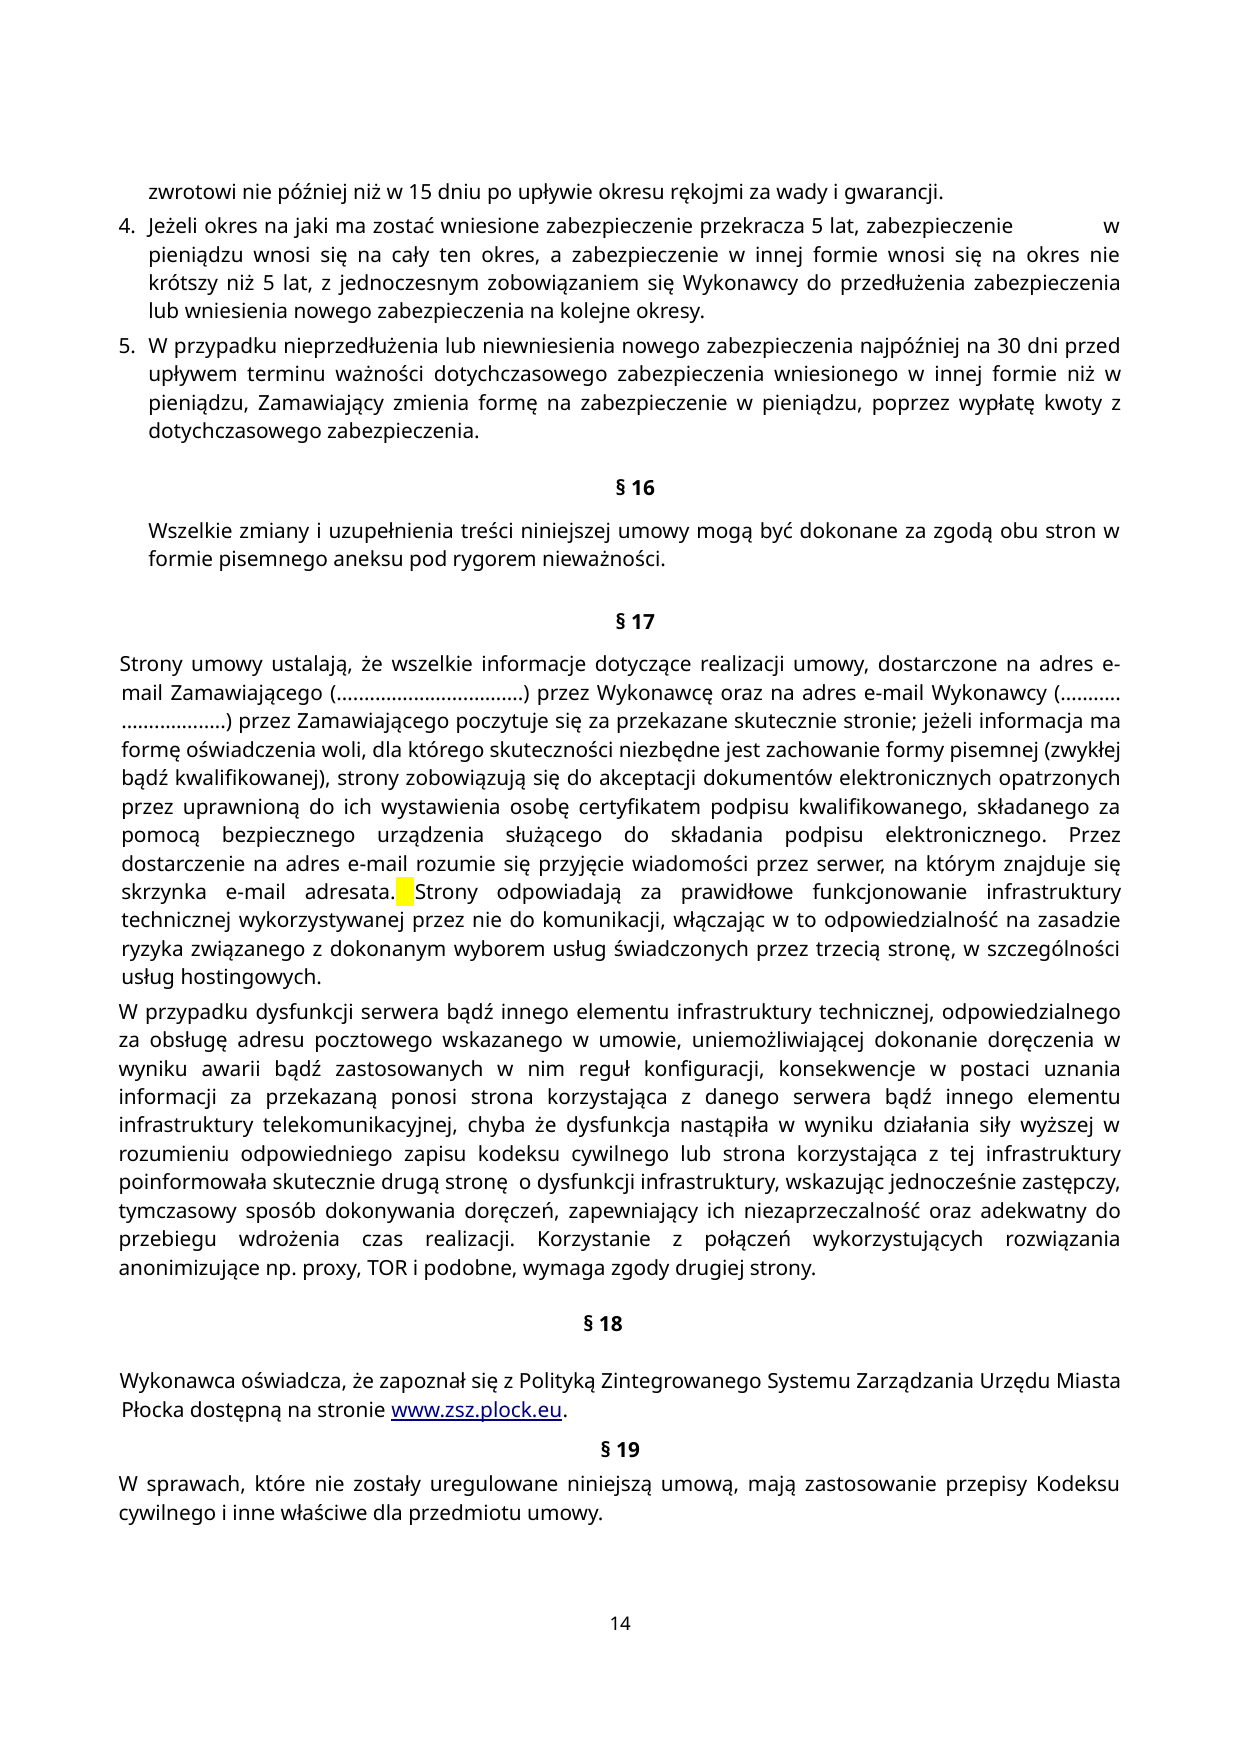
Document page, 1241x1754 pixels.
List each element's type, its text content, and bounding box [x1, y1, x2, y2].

text § 19 [118, 1435, 1122, 1463]
text Wykonawca oświadcza, że zapoznał się z Polityką Zintegrowanego Systemu Zarządzania Urzędu Miasta Płocka dostępną na stronie www.zsz.plock.eu. [119, 1366, 1122, 1423]
text § 18 [118, 1309, 1122, 1338]
text Wszelkie zmiany i uzupełnienia treści niniejszej umowy mogą być dokonane za zgodą obu stron w formie pisemnego aneksu pod rygorem nieważności. [117, 516, 1122, 573]
text 5. W przypadku nieprzedłużenia lub niewniesienia nowego zabezpieczenia najpóźniej na 30 dni przed upływem terminu ważności dotychczasowego zabezpieczenia wniesionego w innej formie niż w pieniądzu, Zamawiający zmienia formę na zabezpieczenie w pieniądzu, poprzez wypłatę kwoty z dotychczasowego zabezpieczenia. [118, 331, 1122, 445]
text § 17 [148, 607, 1122, 635]
text zwrotowi nie później niż w 15 dniu po upływie okresu rękojmi za wady i gwarancji. [118, 177, 1122, 205]
text Strony umowy ustalają, że wszelkie informacje dotyczące realizacji umowy, dostarczone na adres e-mail Zamawiającego (….……….……….……….) przez Wykonawcę oraz na adres e-mail Wykonawcy (….…….…….……..….) przez Zamawiającego poczytuje się za przekazane skutecznie stronie; jeżeli informacja ma formę oświadczenia woli, dla którego skuteczności niezbędne jest zachowanie formy pisemnej (zwykłej bądź kwalifikowanej), strony zobowiązują się do akceptacji dokumentów elektronicznych opatrzonych przez uprawnioną do ich wystawienia osobę certyfikatem podpisu kwalifikowanego, składanego za pomocą bezpiecznego urządzenia służącego do składania podpisu elektronicznego. Przez dostarczenie na adres e-mail rozumie się przyjęcie wiadomości przez serwer, na którym znajduje się skrzynka e-mail adresata. Strony odpowiadają za prawidłowe funkcjonowanie infrastruktury technicznej wykorzystywanej przez nie do komunikacji, włączając w to odpowiedzialność na zasadzie ryzyka związanego z dokonanym wyborem usług świadczonych przez trzecią stronę, w szczególności usług hostingowych. [119, 649, 1122, 991]
text 4. Jeżeli okres na jaki ma zostać wniesione zabezpieczenie przekracza 5 lat, zabezpieczenie w pieniądzu wnosi się na cały ten okres, a zabezpieczenie w innej formie wnosi się na okres nie krótszy niż 5 lat, z jednoczesnym zobowiązaniem się Wykonawcy do przedłużenia zabezpieczenia lub wniesienia nowego zabezpieczenia na kolejne okresy. [118, 211, 1122, 325]
text W przypadku dysfunkcji serwera bądź innego elementu infrastruktury technicznej, odpowiedzialnego za obsługę adresu pocztowego wskazanego w umowie, uniemożliwiającej dokonanie doręczenia w wyniku awarii bądź zastosowanych w nim reguł konfiguracji, konsekwencje w postaci uznania informacji za przekazaną ponosi strona korzystająca z danego serwera bądź innego elementu infrastruktury telekomunikacyjnej, chyba że dysfunkcja nastąpiła w wyniku działania siły wyższej w rozumieniu odpowiedniego zapisu kodeksu cywilnego lub strona korzystająca z tej infrastruktury poinformowała skutecznie drugą stronę o dysfunkcji infrastruktury, wskazując jednocześnie zastępczy, tymczasowy sposób dokonywania doręczeń, zapewniający ich niezaprzeczalność oraz adekwatny do przebiegu wdrożenia czas realizacji. Korzystanie z połączeń wykorzystujących rozwiązania anonimizujące np. proxy, TOR i podobne, wymaga zgody drugiej strony. [118, 997, 1122, 1281]
text § 16 [148, 473, 1122, 502]
text W sprawach, które nie zostały uregulowane niniejszą umową, mają zastosowanie przepisy Kodeksu cywilnego i inne właściwe dla przedmiotu umowy. [118, 1469, 1122, 1526]
